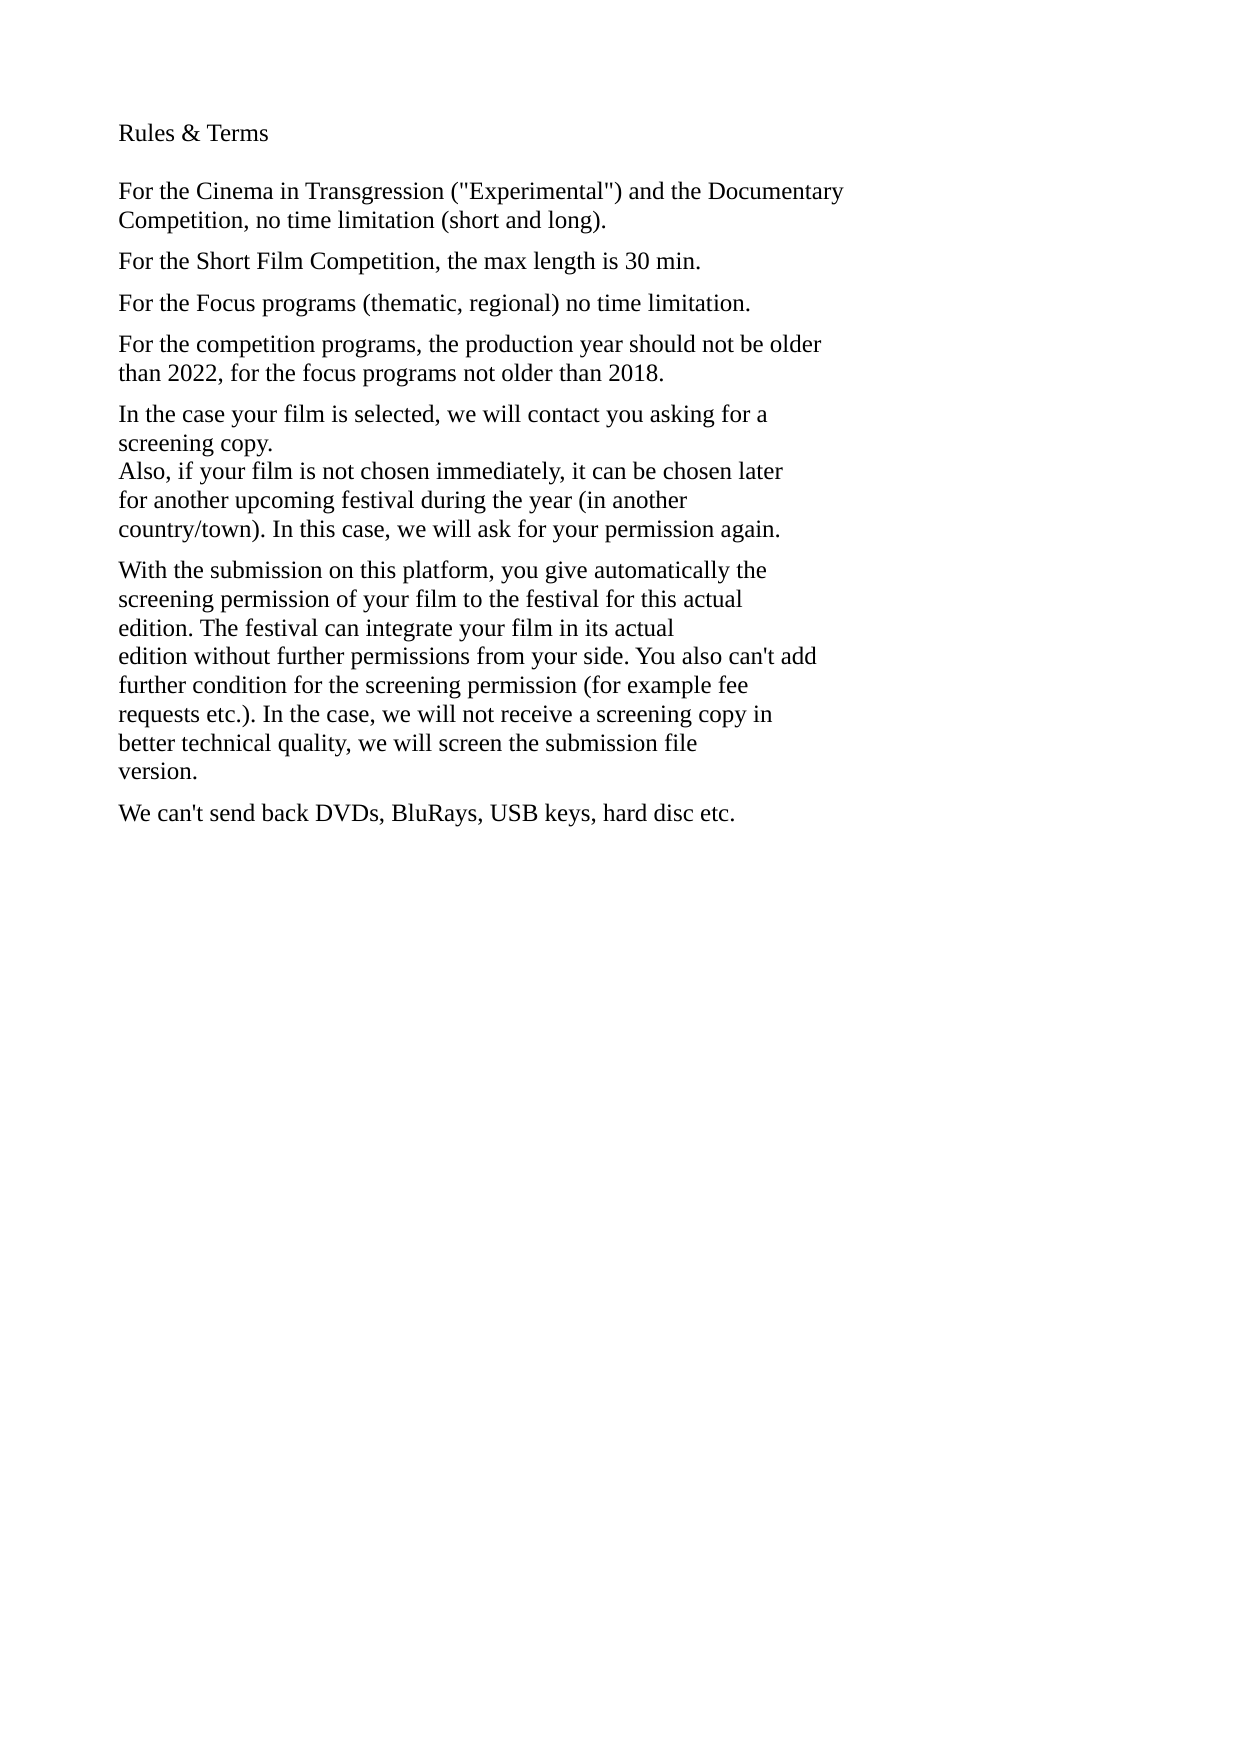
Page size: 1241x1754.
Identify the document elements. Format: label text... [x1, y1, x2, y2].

text In the case your film is selected, we will contact you asking for a screening copy. Also, if your film is not chosen immediately, it can be chosen later for another upcoming festival during the year (in another country/town). In this case, we will ask for your permission again. [118, 399, 1122, 543]
text Rules & Terms [118, 118, 1122, 147]
text With the submission on this platform, you give automatically the screening permission of your film to the festival for this actual edition. The festival can integrate your film in its actual edition without further permissions from your side. You also can't add further condition for the screening permission (for example fee requests etc.). In the case, we will not receive a screening copy in better technical quality, we will screen the submission file version. [118, 555, 1122, 785]
text We can't send back DVDs, BluRays, USB keys, hard disc etc. [118, 798, 1122, 826]
text For the Short Film Competition, the max length is 30 min. [118, 246, 1122, 275]
text For the Focus programs (thematic, regional) no time limitation. [118, 288, 1122, 316]
text For the Cinema in Transgression ("Experimental") and the Documentary Competition, no time limitation (short and long). [118, 176, 1122, 234]
text For the competition programs, the production year should not be older than 2022, for the focus programs not older than 2018. [118, 329, 1122, 386]
